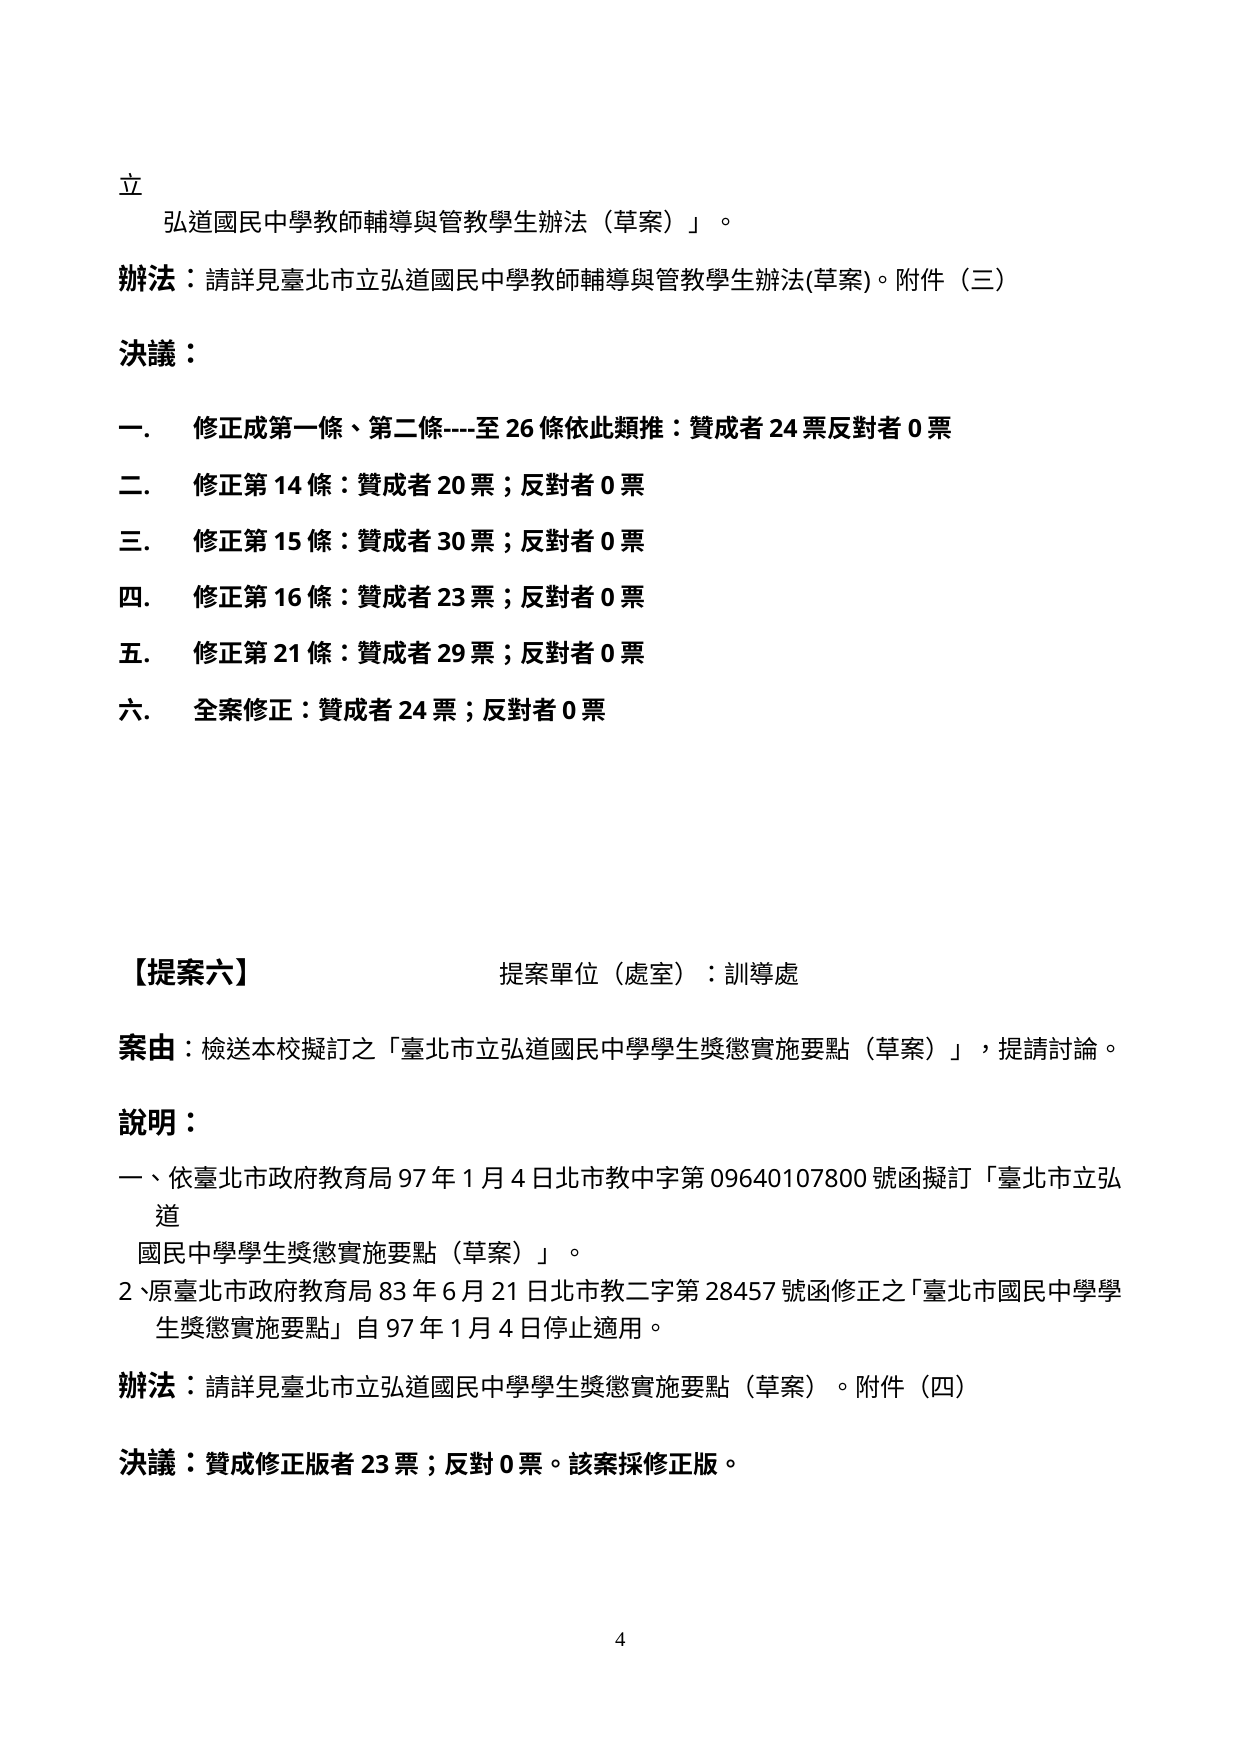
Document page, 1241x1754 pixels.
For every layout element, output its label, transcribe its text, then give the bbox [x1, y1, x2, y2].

text 一、依臺北市政府教育局97年1月4日北市教中字第09640107800號函擬訂「臺北市立弘道 [118, 1158, 1122, 1233]
list 全案修正：贊成者24票；反對者0票 [118, 689, 1122, 727]
text 2、原臺北市政府教育局83年6月21日北市教二字第28457號函修正之「臺北市國民中學學生獎懲實施要點」自97年1月4日停止適用。 [118, 1271, 1122, 1346]
list 修正第14條：贊成者20票；反對者0票 [118, 464, 1122, 502]
list 修正第21條：贊成者29票；反對者0票 [118, 633, 1122, 671]
text 案由：檢送本校擬訂之「臺北市立弘道國民中學學生獎懲實施要點（草案）」，提請討論。 [118, 1008, 1122, 1083]
text 立 [118, 164, 1122, 202]
list 修正成第一條、第二條----至26條依此類推：贊成者24票反對者0票 [118, 408, 1122, 446]
text 說明： [118, 1083, 1122, 1158]
text 決議：贊成修正版者23票；反對0票。該案採修正版。 [118, 1439, 1122, 1482]
text 辦法：請詳見臺北市立弘道國民中學學生獎懲實施要點（草案）。附件（四） [118, 1346, 1122, 1421]
text 決議： [118, 314, 1122, 389]
text 國民中學學生獎懲實施要點（草案）」。 [118, 1233, 1122, 1271]
list 修正第15條：贊成者30票；反對者0票 [118, 521, 1122, 558]
list 修正第16條：贊成者23票；反對者0票 [118, 577, 1122, 614]
text 【提案六】 提案單位（處室）：訓導處 [118, 933, 1122, 1008]
text 弘道國民中學教師輔導與管教學生辦法（草案）」。 [118, 202, 1122, 239]
text 辦法：請詳見臺北市立弘道國民中學教師輔導與管教學生辦法(草案)。附件（三） [118, 239, 1122, 314]
